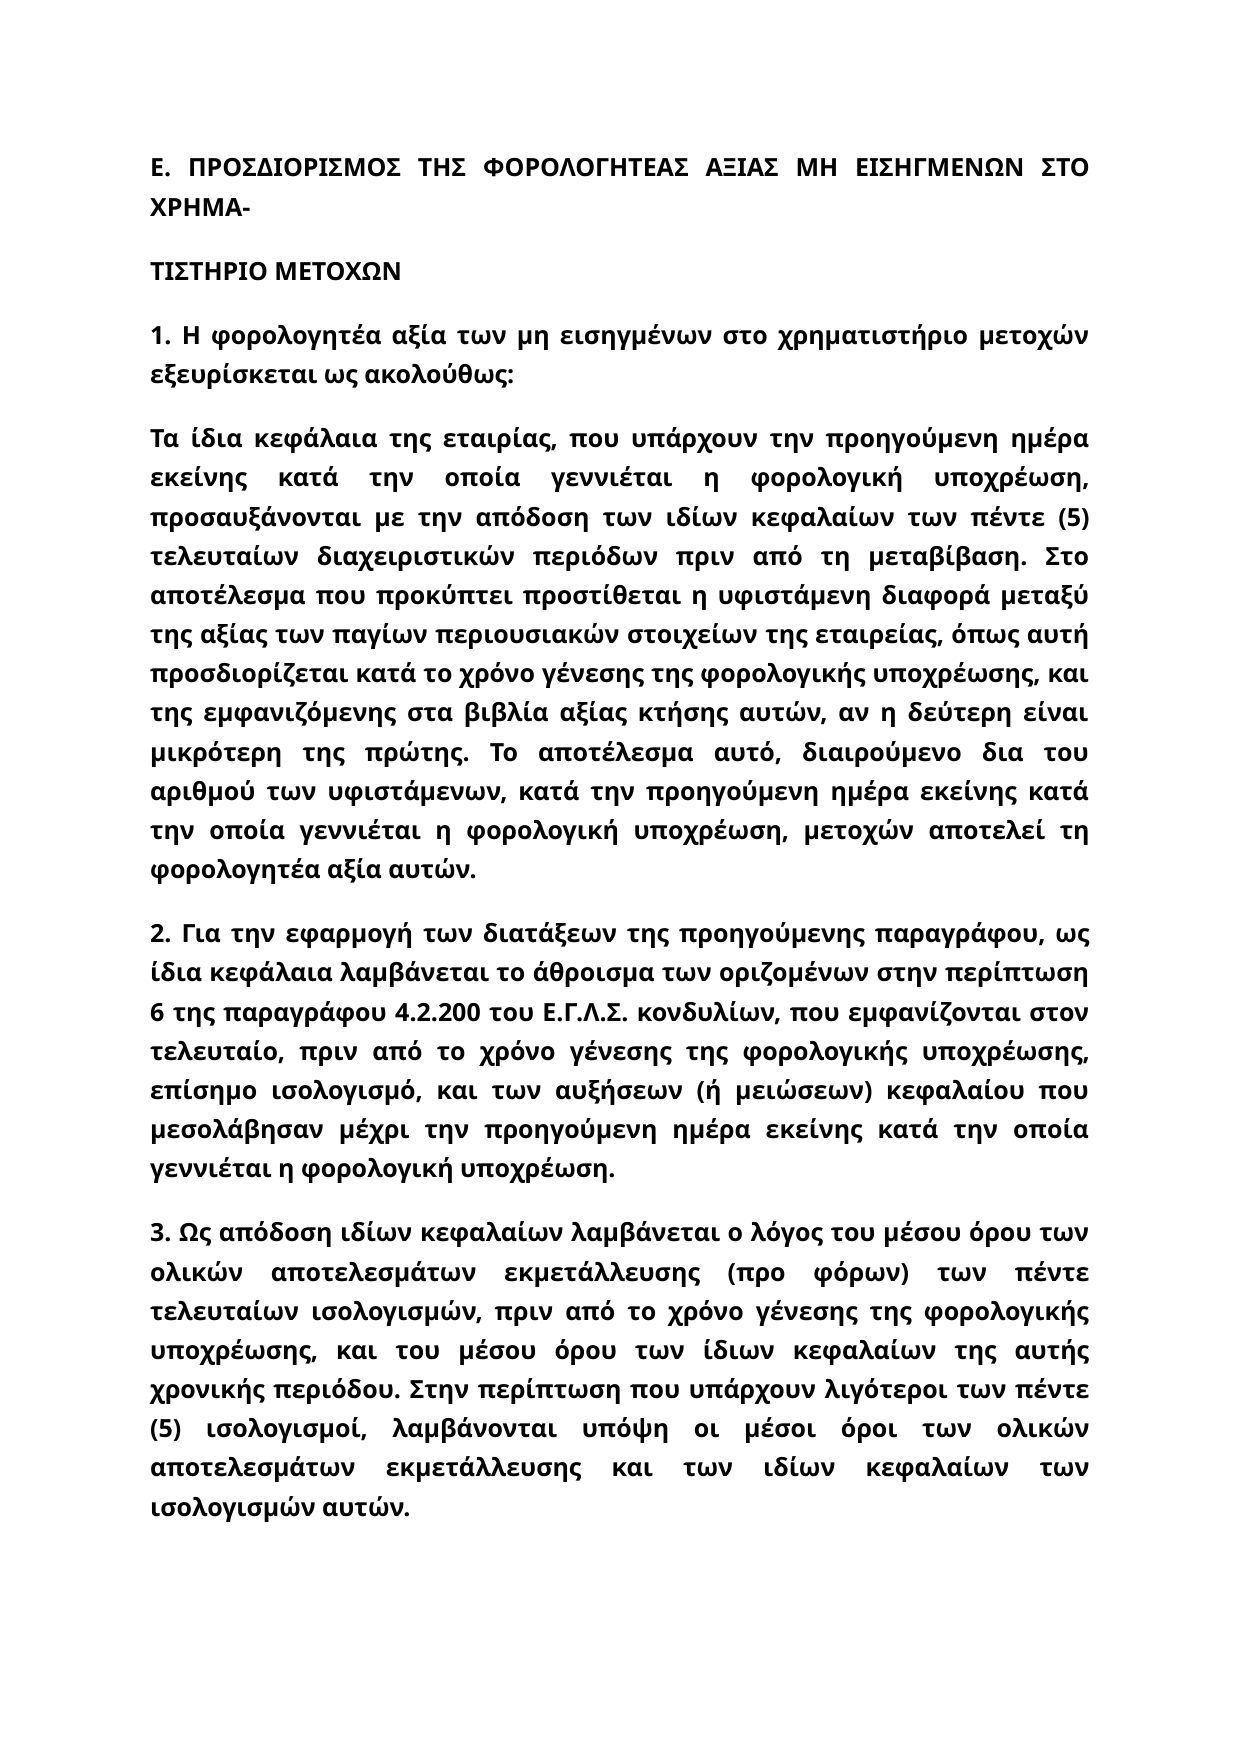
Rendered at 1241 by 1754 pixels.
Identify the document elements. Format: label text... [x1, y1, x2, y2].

text Τα ίδια κεφάλαια της εταιρίας, που υπάρχουν την προηγούμενη ημέρα εκείνης κατά την οποία γεννιέται η φορολογική υποχρέωση, προσαυξάνονται με την απόδοση των ιδίων κεφαλαίων των πέντε (5) τελευταίων διαχειριστικών περιόδων πριν από τη μεταβίβαση. Στο αποτέλεσμα που προκύπτει προστίθεται η υφιστάμενη διαφορά μεταξύ της αξίας των παγίων περιουσιακών στοιχείων της εταιρείας, όπως αυτή προσδιορίζεται κατά το χρόνο γένεσης της φορολογικής υποχρέωσης, και της εμφανιζόμενης στα βιβλία αξίας κτήσης αυτών, αν η δεύτερη είναι μικρότερη της πρώτης. Το αποτέλεσμα αυτό, διαιρούμενο δια του αριθμού των υφιστάμενων, κατά την προηγούμενη ημέρα εκείνης κατά την οποία γεννιέται η φορολογική υποχρέωση, μετοχών αποτελεί τη φορολογητέα αξία αυτών. [150, 421, 1090, 886]
text 2. Για την εφαρμογή των διατάξεων της προηγούμενης παραγράφου, ως ίδια κεφάλαια λαμβάνεται το άθροισμα των οριζομένων στην περίπτωση 6 της παραγράφου 4.2.200 του Ε.Γ.Λ.Σ. κονδυλίων, που εμφανίζονται στον τελευταίο, πριν από το χρόνο γένεσης της φορολογικής υποχρέωσης, επίσημο ισολογισμό, και των αυξήσεων (ή μειώσεων) κεφαλαίου που μεσολάβησαν μέχρι την προηγούμενη ημέρα εκείνης κατά την οποία γεννιέται η φορολογική υποχρέωση. [150, 916, 1090, 1185]
text 3. Ως απόδοση ιδίων κεφαλαίων λαμβάνεται ο λόγος του μέσου όρου των ολικών αποτελεσμάτων εκμετάλλευσης (προ φόρων) των πέντε τελευταίων ισολογισμών, πριν από το χρόνο γένεσης της φορολογικής υποχρέωσης, και του μέσου όρου των ίδιων κεφαλαίων της αυτής χρονικής περιόδου. Στην περίπτωση που υπάρχουν λιγότεροι των πέντε (5) ισολογισμοί, λαμβάνονται υπόψη οι μέσοι όροι των ολικών αποτελεσμάτων εκμετάλλευσης και των ιδίων κεφαλαίων των ισολογισμών αυτών. [150, 1215, 1090, 1523]
text 1. Η φορολογητέα αξία των μη εισηγμένων στο χρηματιστήριο μετοχών εξευρίσκεται ως ακολούθως: [150, 317, 1090, 391]
text Ε. ΠΡΟΣΔΙΟΡΙΣΜΟΣ ΤΗΣ ΦΟΡΟΛΟΓΗΤΕΑΣ ΑΞΙΑΣ ΜΗ ΕΙΣΗΓΜΕΝΩΝ ΣΤΟ ΧΡΗΜΑ- [150, 150, 1090, 223]
text ΤΙΣΤΗΡΙΟ ΜΕΤΟΧΩΝ [150, 253, 1090, 287]
